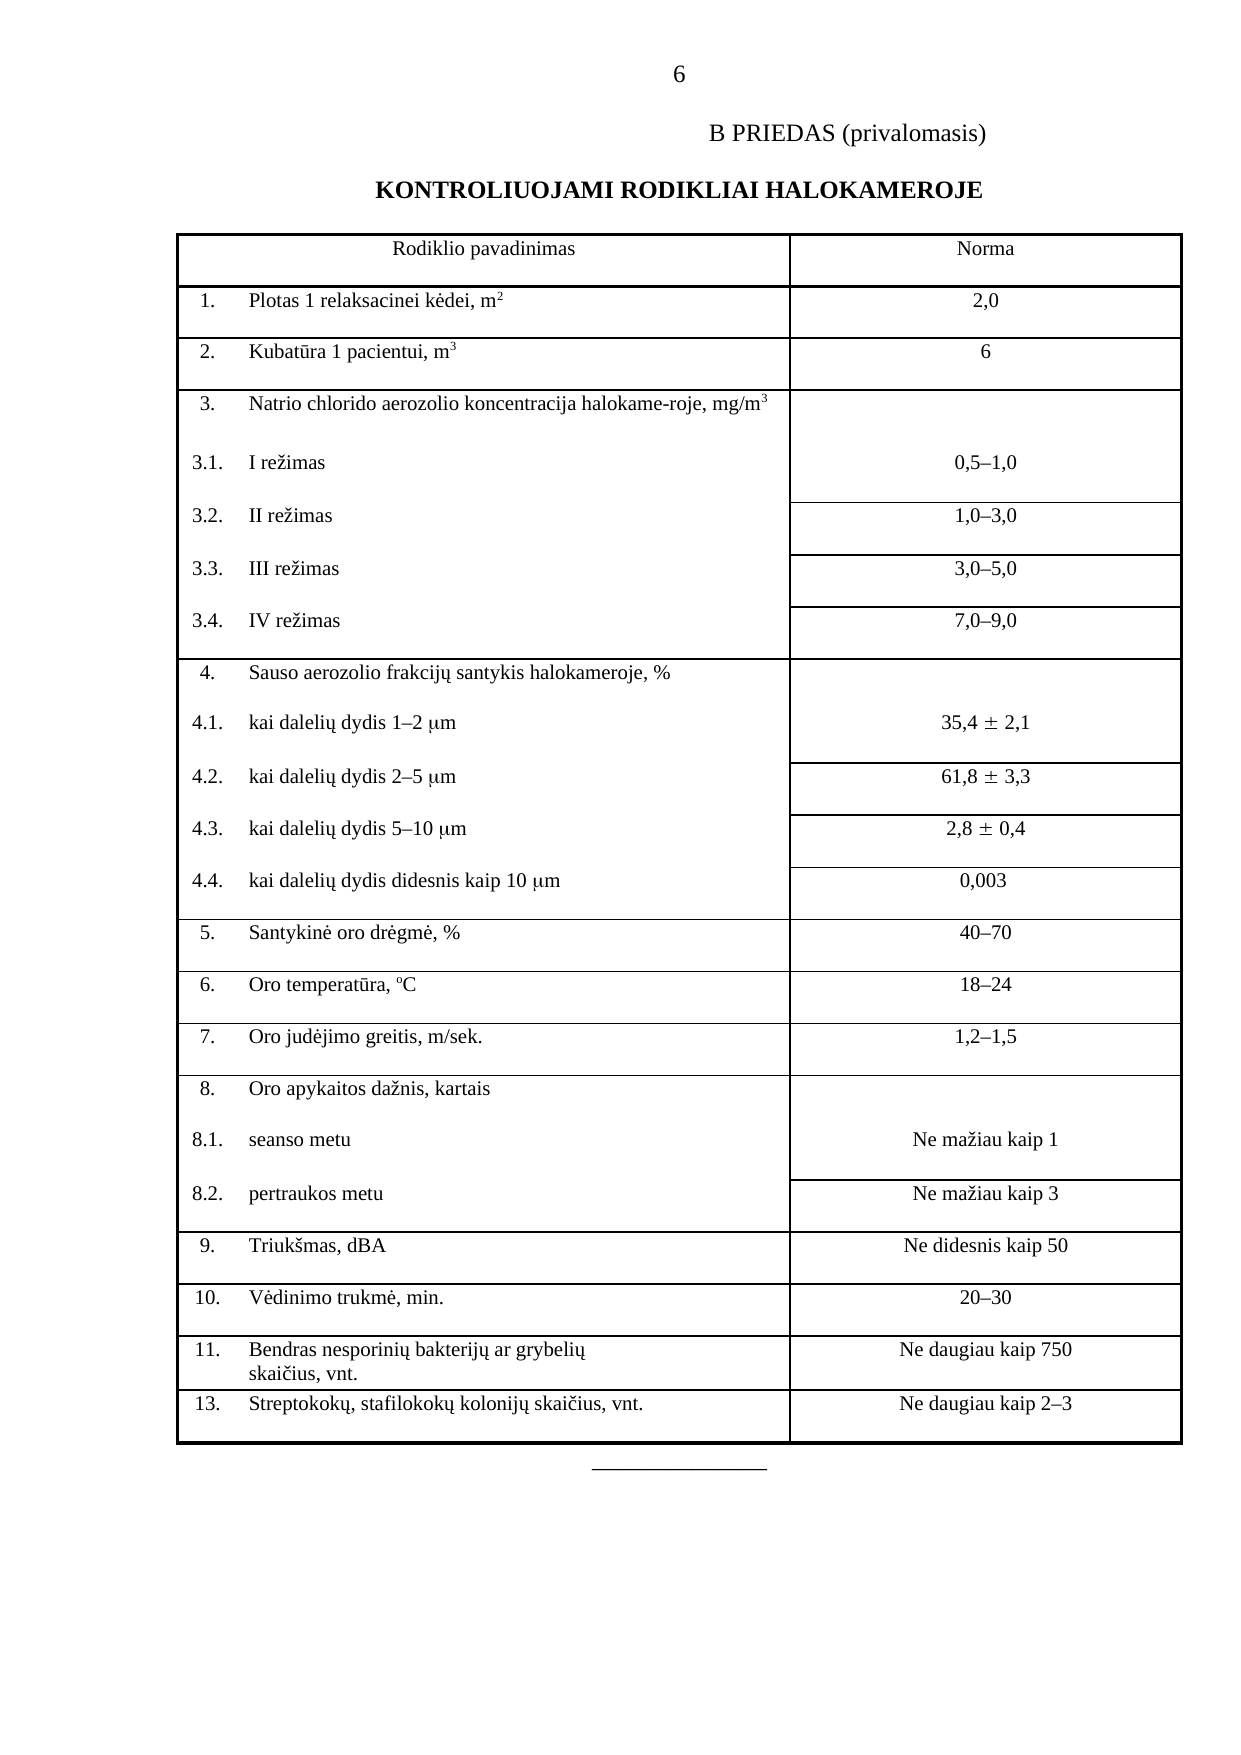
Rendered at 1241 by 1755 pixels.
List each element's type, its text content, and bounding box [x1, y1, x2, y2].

table_cell Santykinė oro drėgmė, % [238, 920, 789, 971]
table_cell 61,8  3,3 [791, 764, 1180, 814]
table_cell 0,003 [791, 868, 1180, 918]
table_cell 3,0–5,0 [791, 556, 1180, 606]
table_cell 2,0 [791, 288, 1180, 337]
table_cell 35,4  2,1 [791, 710, 1180, 762]
table_cell 4.2. [179, 762, 237, 814]
table_cell 10. [179, 1285, 237, 1335]
table_cell 6. [179, 972, 237, 1023]
table_cell II režimas [238, 502, 789, 554]
table_cell 3. [179, 391, 237, 450]
table_cell IV režimas [238, 606, 789, 658]
text B PRIEDAS (privalomasis) [177, 118, 1181, 147]
table_cell seanso metu [238, 1127, 789, 1179]
table_cell 0,5–1,0 [791, 450, 1180, 502]
table_cell 1,0–3,0 [791, 503, 1180, 554]
text ______________ [177, 1445, 1181, 1473]
table_cell 20–30 [791, 1285, 1180, 1335]
table_cell Bendras nesporinių bakterijų ar grybelių skaičius, vnt. [238, 1337, 789, 1389]
table_cell 8.1. [179, 1127, 237, 1179]
table_cell Plotas 1 relaksacinei kėdei, m2 [238, 288, 789, 337]
table_cell 3.4. [179, 606, 237, 658]
table_cell 7,0–9,0 [791, 608, 1180, 658]
table_cell 1. [179, 288, 237, 337]
table_cell [791, 391, 1180, 450]
table_cell Ne didesnis kaip 50 [791, 1233, 1180, 1283]
table_cell kai dalelių dydis 2–5 m [238, 762, 789, 814]
table_cell Sauso aerozolio frakcijų santykis halokameroje, % [238, 660, 789, 710]
table_cell 40–70 [791, 920, 1180, 971]
table_cell Triukšmas, dBA [238, 1233, 789, 1283]
table_cell 5. [179, 920, 237, 971]
table_cell 4.1. [179, 710, 237, 762]
table_cell 6 [791, 339, 1180, 389]
table_header Rodiklio pavadinimas [179, 236, 789, 285]
table_cell 1,2–1,5 [791, 1024, 1180, 1075]
table_cell 3.3. [179, 554, 237, 606]
table_cell kai dalelių dydis didesnis kaip 10 m [238, 866, 789, 918]
table_cell Oro judėjimo greitis, m/sek. [238, 1024, 789, 1075]
table_cell 8.2. [179, 1179, 237, 1231]
table_cell Ne mažiau kaip 3 [791, 1181, 1180, 1231]
table_cell 4.4. [179, 866, 237, 918]
table_cell kai dalelių dydis 1–2 m [238, 710, 789, 762]
table_cell 2. [179, 339, 237, 389]
table_cell 3.2. [179, 502, 237, 554]
table_cell 13. [179, 1391, 237, 1441]
table_cell Vėdinimo trukmė, min. [238, 1285, 789, 1335]
table_cell Kubatūra 1 pacientui, m3 [238, 339, 789, 389]
table_cell 11. [179, 1337, 237, 1389]
table_cell [791, 660, 1180, 710]
table_cell Oro temperatūra, oC [238, 972, 789, 1023]
table_cell 4.3. [179, 814, 237, 866]
table_cell 3.1. [179, 450, 237, 502]
table_cell 9. [179, 1233, 237, 1283]
table_cell 7. [179, 1024, 237, 1075]
table_cell pertraukos metu [238, 1179, 789, 1231]
table_cell Ne daugiau kaip 2–3 [791, 1391, 1180, 1441]
text KONTROLIUOJAMI RODIKLIAI HALOKAMEROJE [177, 176, 1181, 204]
table_cell 2,8  0,4 [791, 816, 1180, 866]
table_cell Natrio chlorido aerozolio koncentracija halokame-roje, mg/m3 [238, 391, 789, 450]
table_cell 8. [179, 1076, 237, 1127]
table_cell Streptokokų, stafilokokų kolonijų skaičius, vnt. [238, 1391, 789, 1441]
table_cell I režimas [238, 450, 789, 502]
table_cell Ne daugiau kaip 750 [791, 1337, 1180, 1389]
table_cell [791, 1076, 1180, 1127]
table_cell III režimas [238, 554, 789, 606]
table_cell 18–24 [791, 972, 1180, 1023]
table_cell Ne mažiau kaip 1 [791, 1127, 1180, 1179]
table_cell 4. [179, 660, 237, 710]
table_cell Oro apykaitos dažnis, kartais [238, 1076, 789, 1127]
table_cell kai dalelių dydis 5–10 m [238, 814, 789, 866]
table_header Norma [791, 236, 1180, 285]
